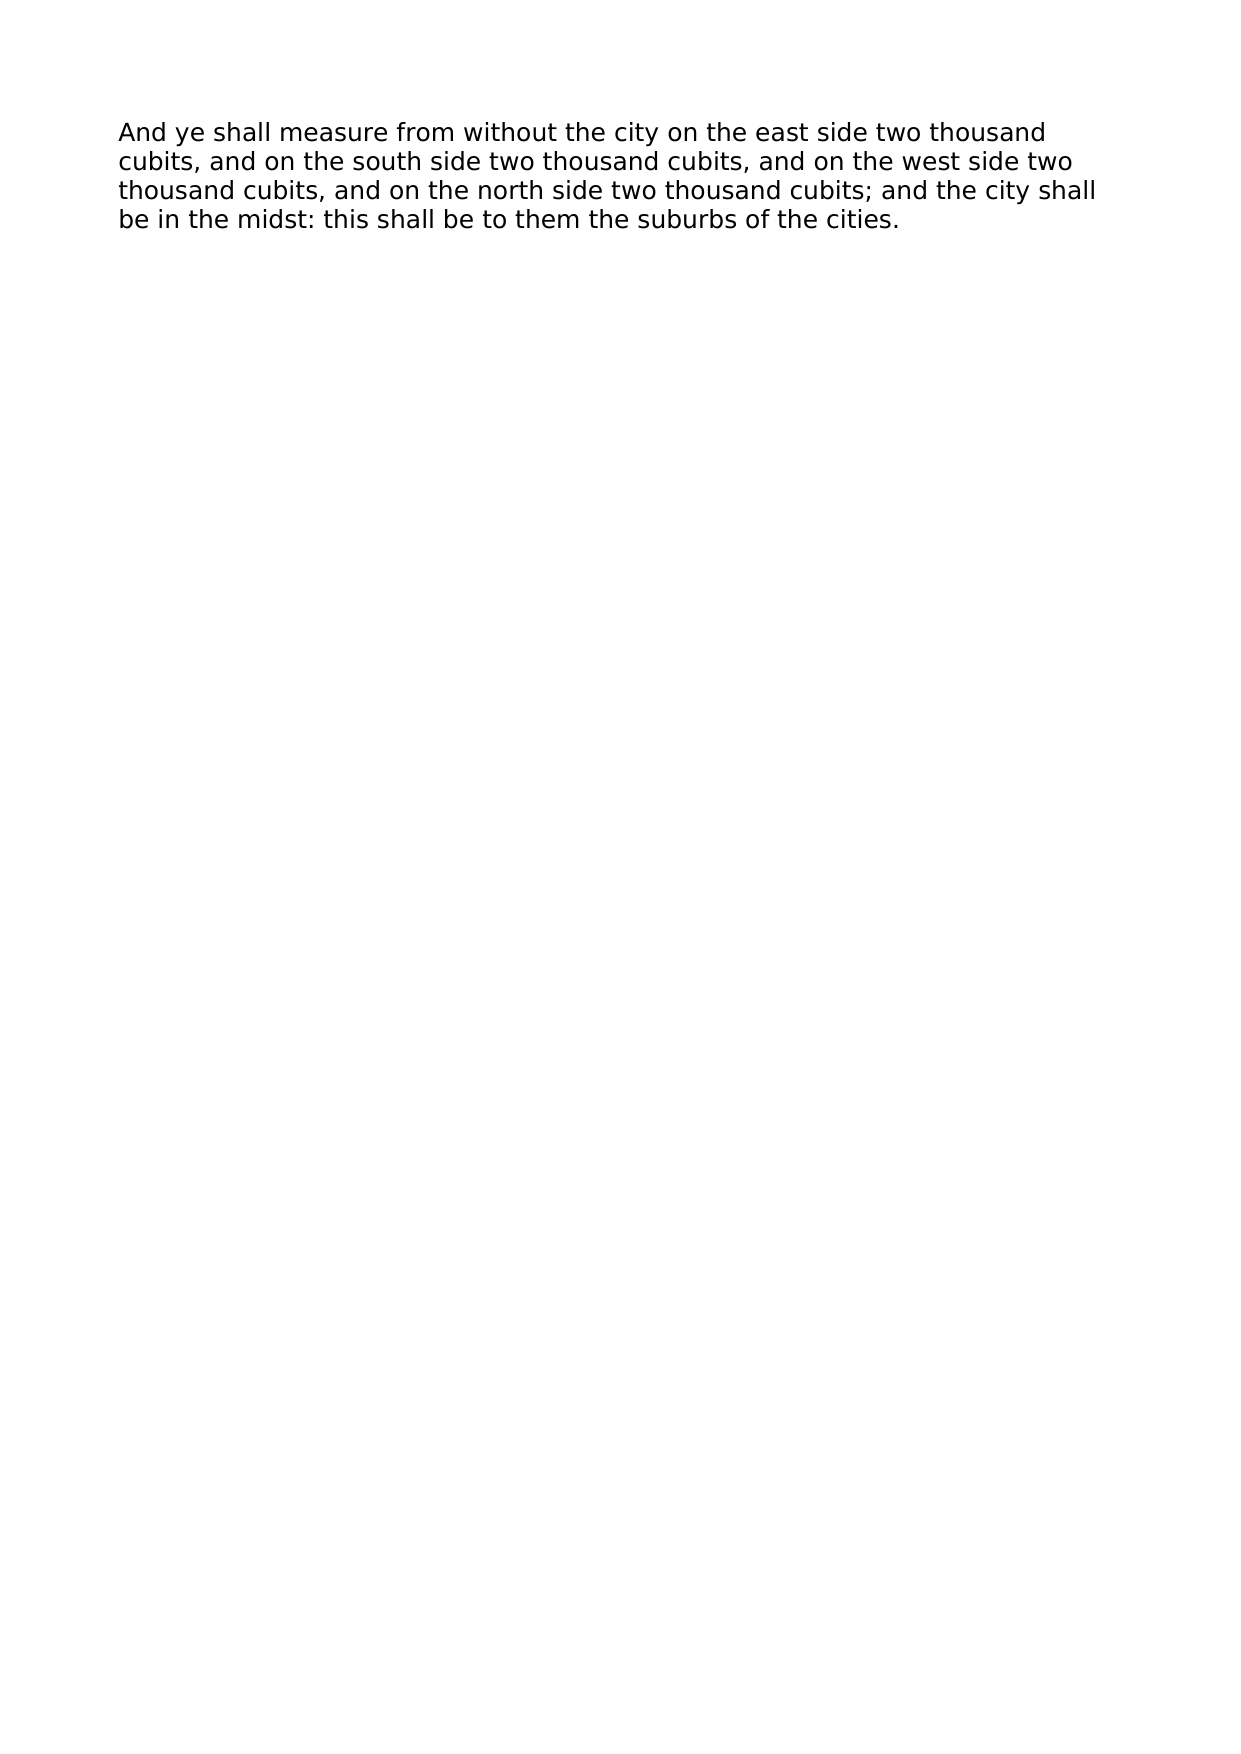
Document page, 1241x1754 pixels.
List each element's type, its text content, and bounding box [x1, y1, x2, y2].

text And ye shall measure from without the city on the east side two thousand cubits, and on the south side two thousand cubits, and on the west side two thousand cubits, and on the north side two thousand cubits; and the city shall be in the midst: this shall be to them the suburbs of the cities. [118, 118, 1122, 235]
